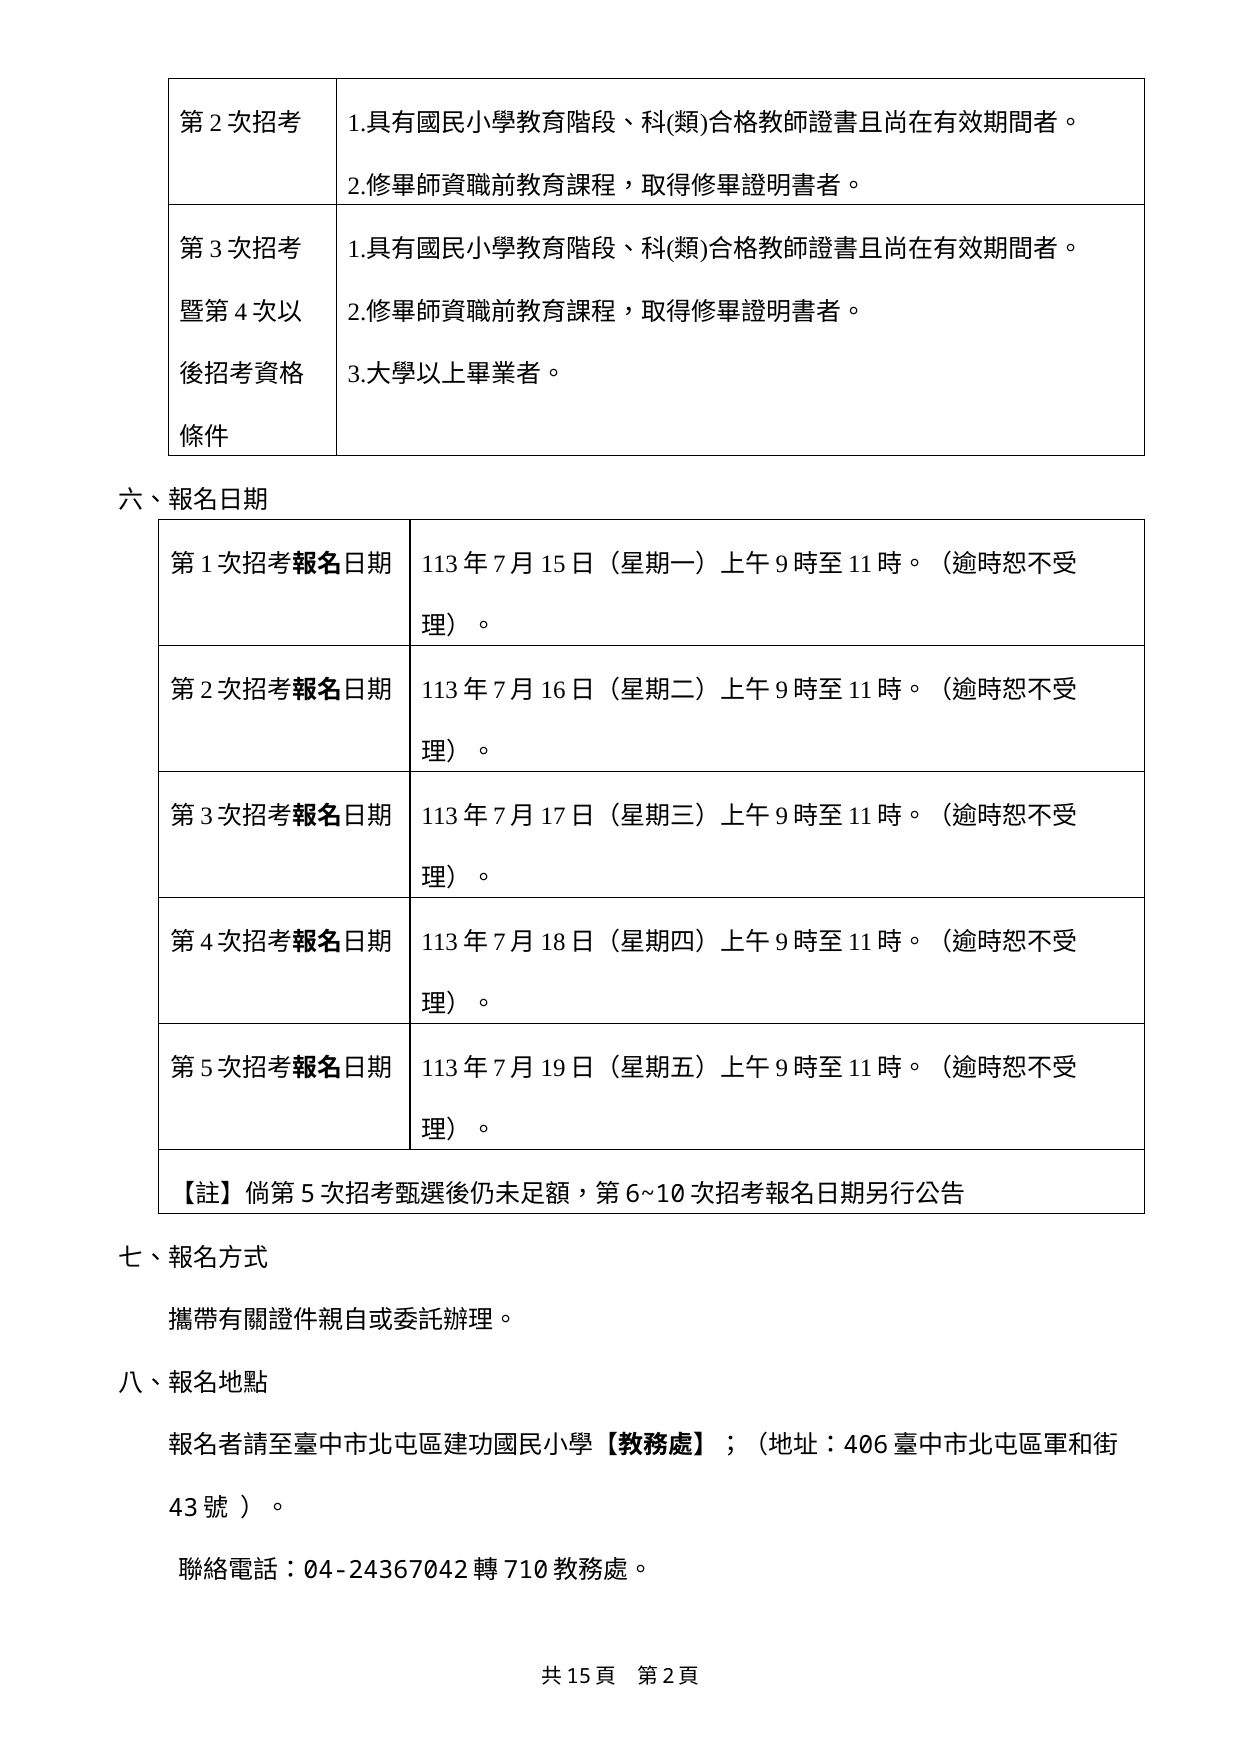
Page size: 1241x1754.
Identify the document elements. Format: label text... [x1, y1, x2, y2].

text 七、報名方式 攜帶有關證件親自或委託辦理。 [118, 1213, 1122, 1338]
table_cell 113年7月17日（星期三）上午9時至11時。（逾時恕不受理）。 [411, 772, 1144, 897]
table_cell 第2次招考報名日期 [159, 646, 409, 771]
table_cell 【註】倘第5次招考甄選後仍未足額，第6~10次招考報名日期另行公告 [159, 1150, 1144, 1212]
table_cell 第3次招考報名日期 [159, 772, 409, 897]
text 八、報名地點 報名者請至臺中市北屯區建功國民小學【教務處】；（地址：406臺中市北屯區軍和街43號 ）。 [118, 1338, 1122, 1526]
table_cell 1.具有國民小學教育階段、科(類)合格教師證書且尚在有效期間者。 2.修畢師資職前教育課程，取得修畢證明書者。 3.大學以上畢業者。 [337, 205, 1144, 455]
text 六、報名日期 [118, 456, 1122, 519]
table_header 第1次招考報名日期 [159, 520, 409, 645]
table_cell 1.具有國民小學教育階段、科(類)合格教師證書且尚在有效期間者。 2.修畢師資職前教育課程，取得修畢證明書者。 [337, 79, 1144, 204]
table_header 113年7月15日（星期一）上午9時至11時。（逾時恕不受理）。 [411, 520, 1144, 645]
table_cell 113年7月18日（星期四）上午9時至11時。（逾時恕不受理）。 [411, 898, 1144, 1023]
table_cell 113年7月16日（星期二）上午9時至11時。（逾時恕不受理）。 [411, 646, 1144, 771]
text 聯絡電話：04-24367042轉710教務處。 [118, 1526, 1122, 1588]
table_cell 第3次招考暨第4次以後招考資格條件 [169, 205, 336, 455]
table_cell 第2次招考 [169, 79, 336, 204]
table_cell 113年7月19日（星期五）上午9時至11時。（逾時恕不受理）。 [411, 1024, 1144, 1149]
table_cell 第5次招考報名日期 [159, 1024, 409, 1149]
table_cell 第4次招考報名日期 [159, 898, 409, 1023]
